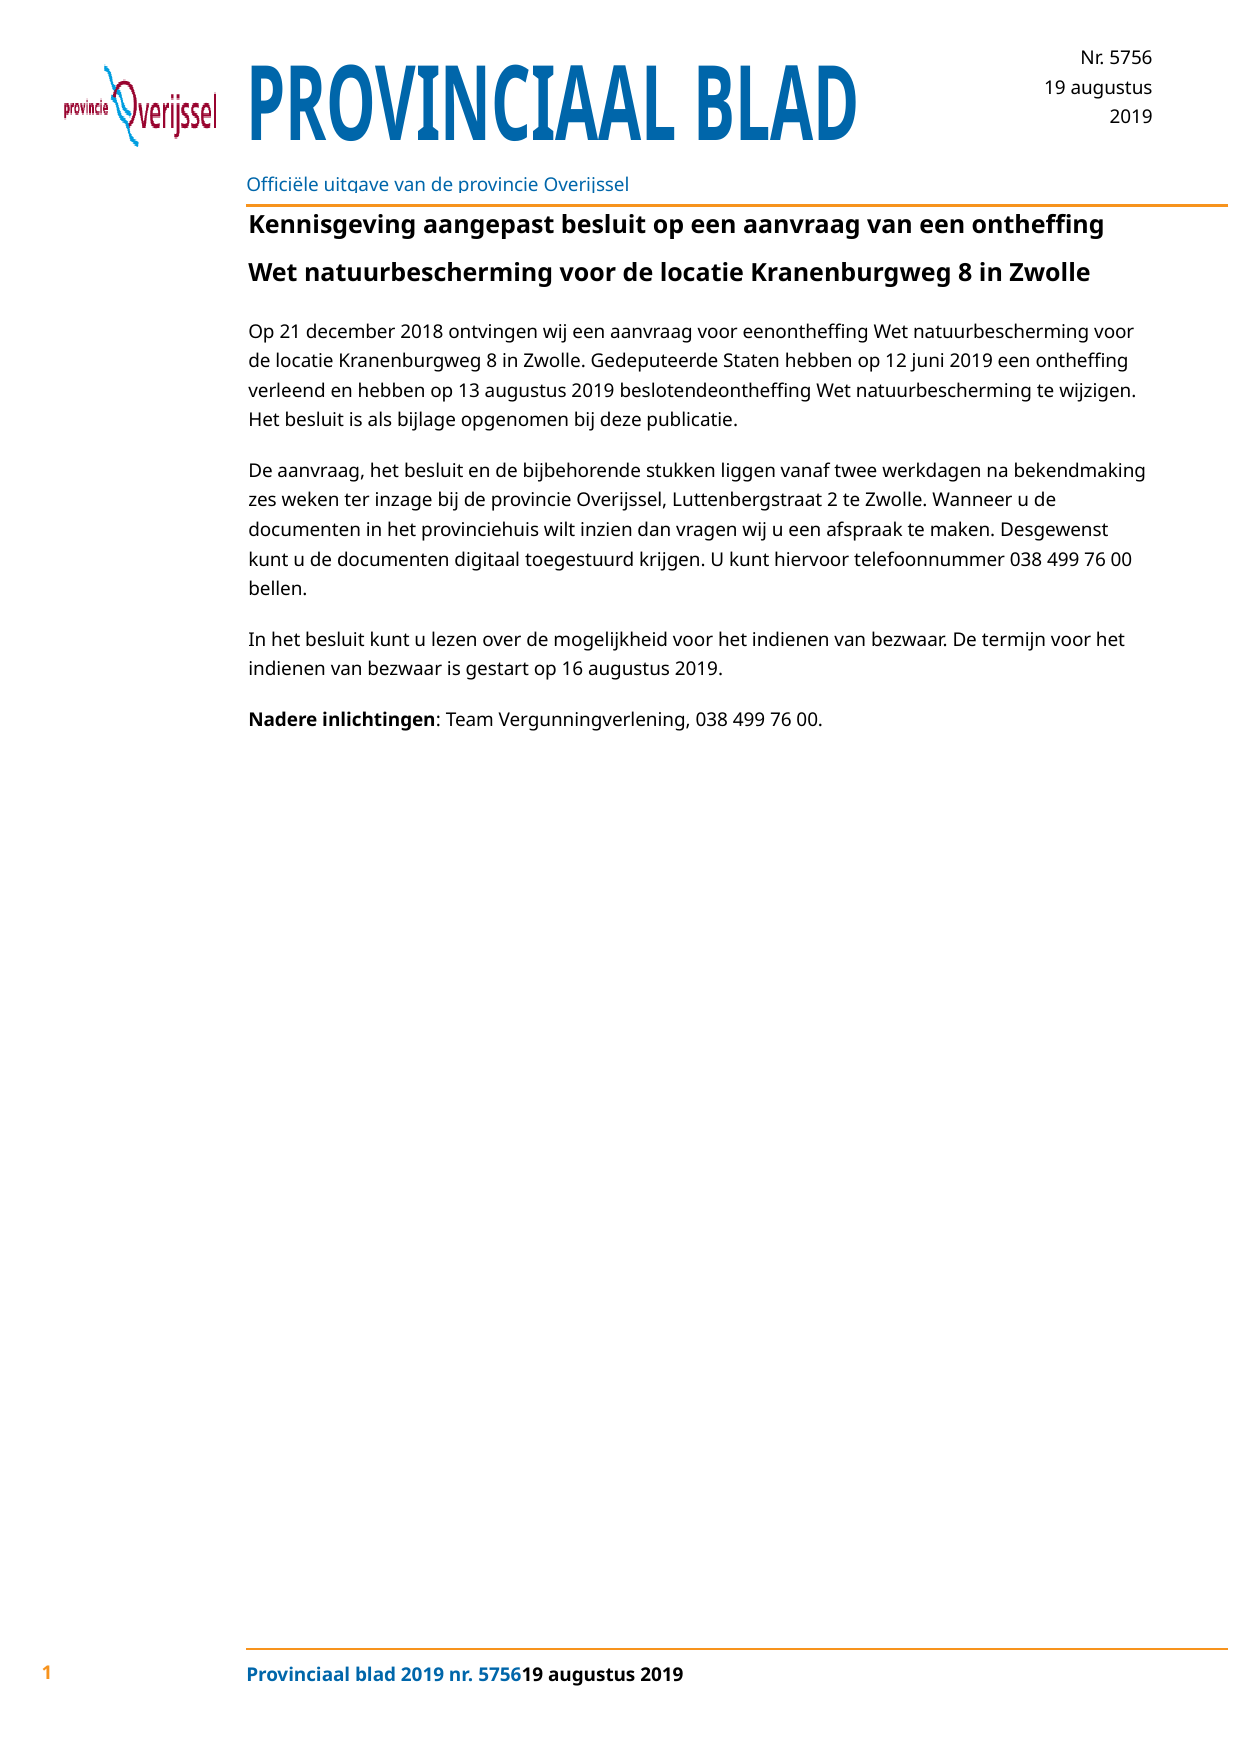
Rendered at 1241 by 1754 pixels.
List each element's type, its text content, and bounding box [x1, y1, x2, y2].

text Kennisgeving aangepast besluit op een aanvraag van een ontheffing Wet natuurbescherming voor de locatie Kranenburgweg 8 in Zwolle [248, 207, 1152, 288]
text Op 21 december 2018 ontvingen wij een aanvraag voor eenontheffing Wet natuurbescherming voor de locatie Kranenburgweg 8 in Zwolle. Gedeputeerde Staten hebben op 12 juni 2019 een ontheffing verleend en hebben op 13 augustus 2019 beslotendeontheffing Wet natuurbescherming te wijzigen. Het besluit is als bijlage opgenomen bij deze publicatie. [248, 318, 1152, 432]
text In het besluit kunt u lezen over de mogelijkheid voor het indienen van bezwaar. De termijn voor het indienen van bezwaar is gestart op 16 augustus 2019. [248, 626, 1152, 681]
text De aanvraag, het besluit en de bijbehorende stukken liggen vanaf twee werkdagen na bekendmaking zes weken ter inzage bij de provincie Overijssel, Luttenbergstraat 2 te Zwolle. Wanneer u de documenten in het provinciehuis wilt inzien dan vragen wij u een afspraak te maken. Desgewenst kunt u de documenten digitaal toegestuurd krijgen. U kunt hiervoor telefoonnummer 038 499 76 00 bellen. [248, 457, 1152, 601]
text Nadere inlichtingen: Team Vergunningverlening, 038 499 76 00. [248, 706, 1152, 732]
picture [41, 47, 231, 172]
